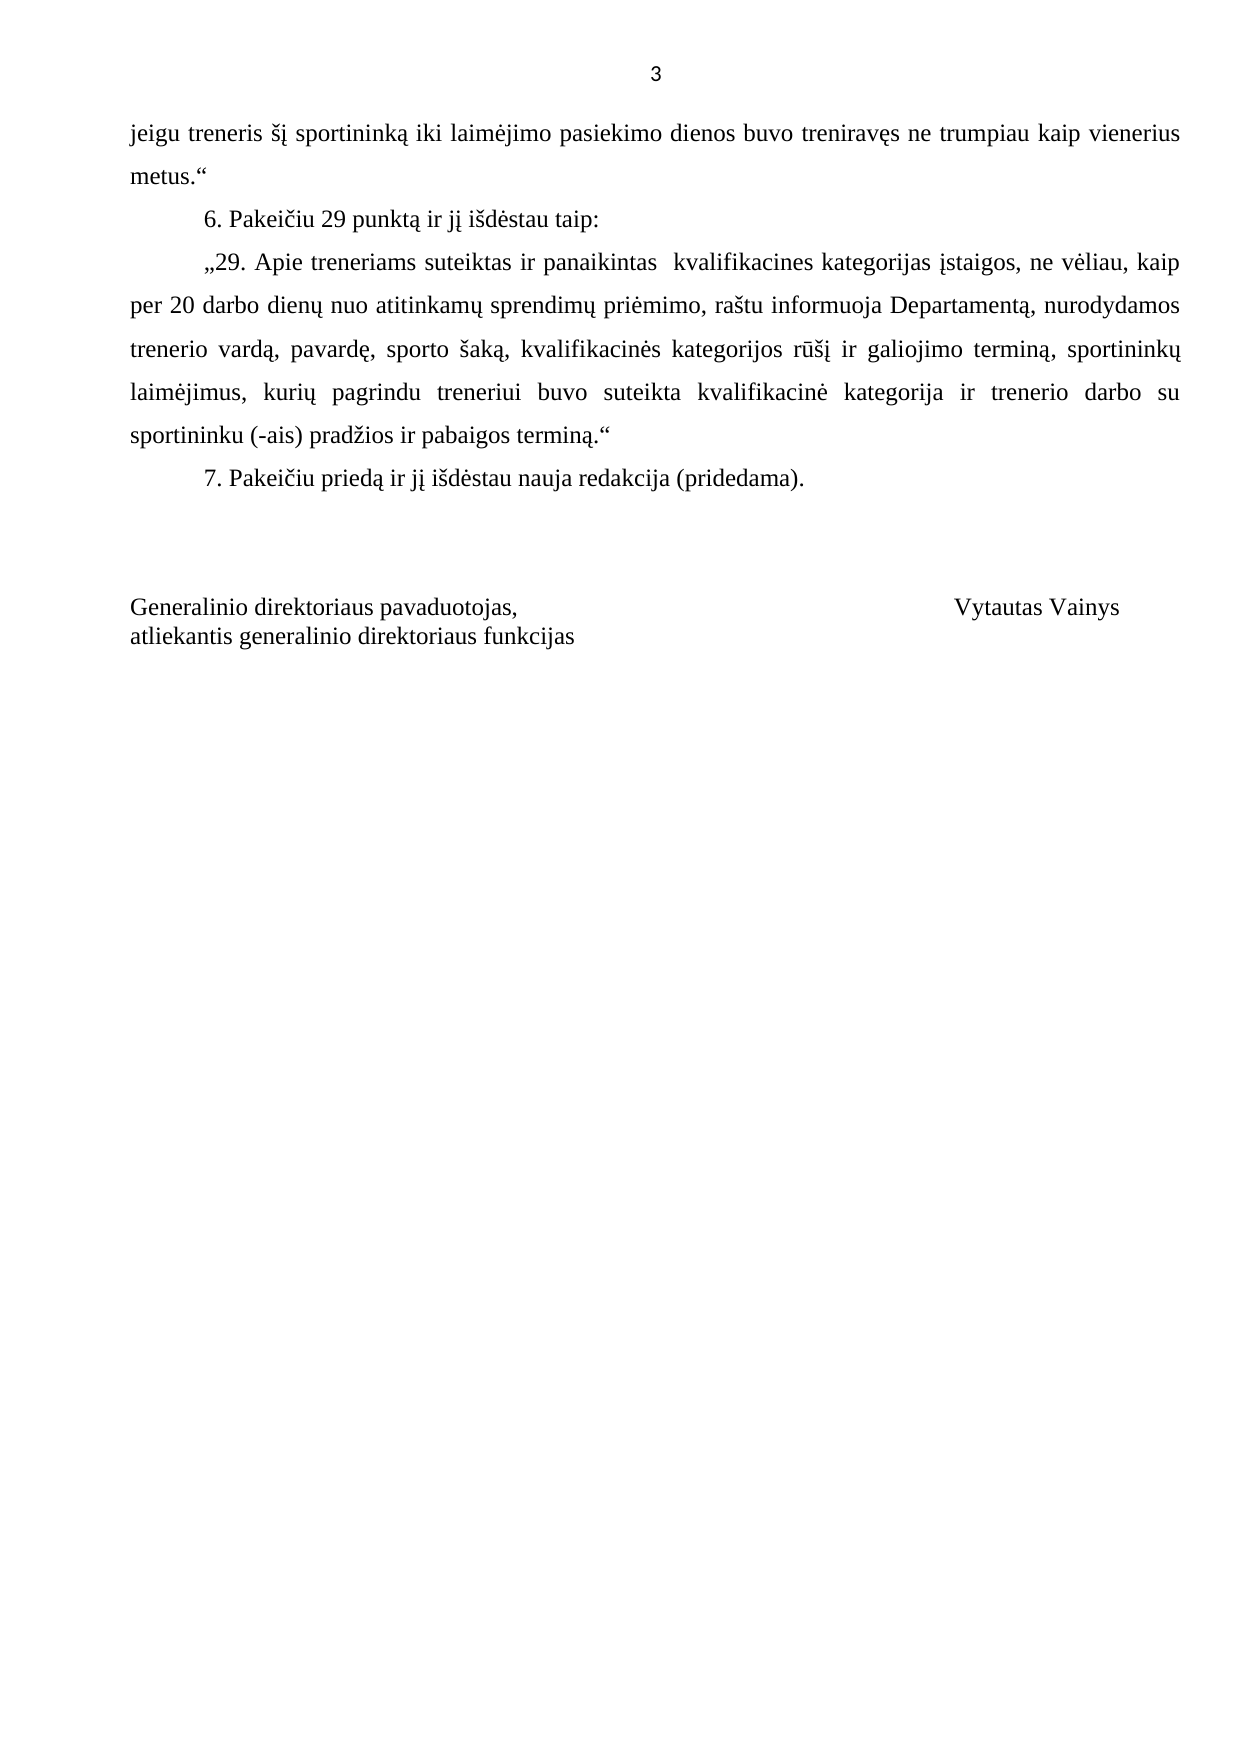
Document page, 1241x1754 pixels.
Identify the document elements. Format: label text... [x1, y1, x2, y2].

text 6. Pakeičiu 29 punktą ir jį išdėstau taip: [204, 204, 1181, 233]
text Generalinio direktoriaus pavaduotojas, Vytautas Vainys [130, 592, 1181, 621]
text atliekantis generalinio direktoriaus funkcijas [130, 621, 1181, 650]
text 7. Pakeičiu priedą ir jį išdėstau nauja redakcija (pridedama). [204, 463, 1181, 492]
text jeigu treneris šį sportininką iki laimėjimo pasiekimo dienos buvo treniravęs ne trumpiau kaip vienerius metus.“ [130, 118, 1181, 190]
text „29. Apie treneriams suteiktas ir panaikintas kvalifikacines kategorijas įstaigos, ne vėliau, kaip per 20 darbo dienų nuo atitinkamų sprendimų priėmimo, raštu informuoja Departamentą, nurodydamos trenerio vardą, pavardę, sporto šaką, kvalifikacinės kategorijos rūšį ir galiojimo terminą, sportininkų laimėjimus, kurių pagrindu treneriui buvo suteikta kvalifikacinė kategorija ir trenerio darbo su sportininku (-ais) pradžios ir pabaigos terminą.“ [130, 247, 1181, 449]
